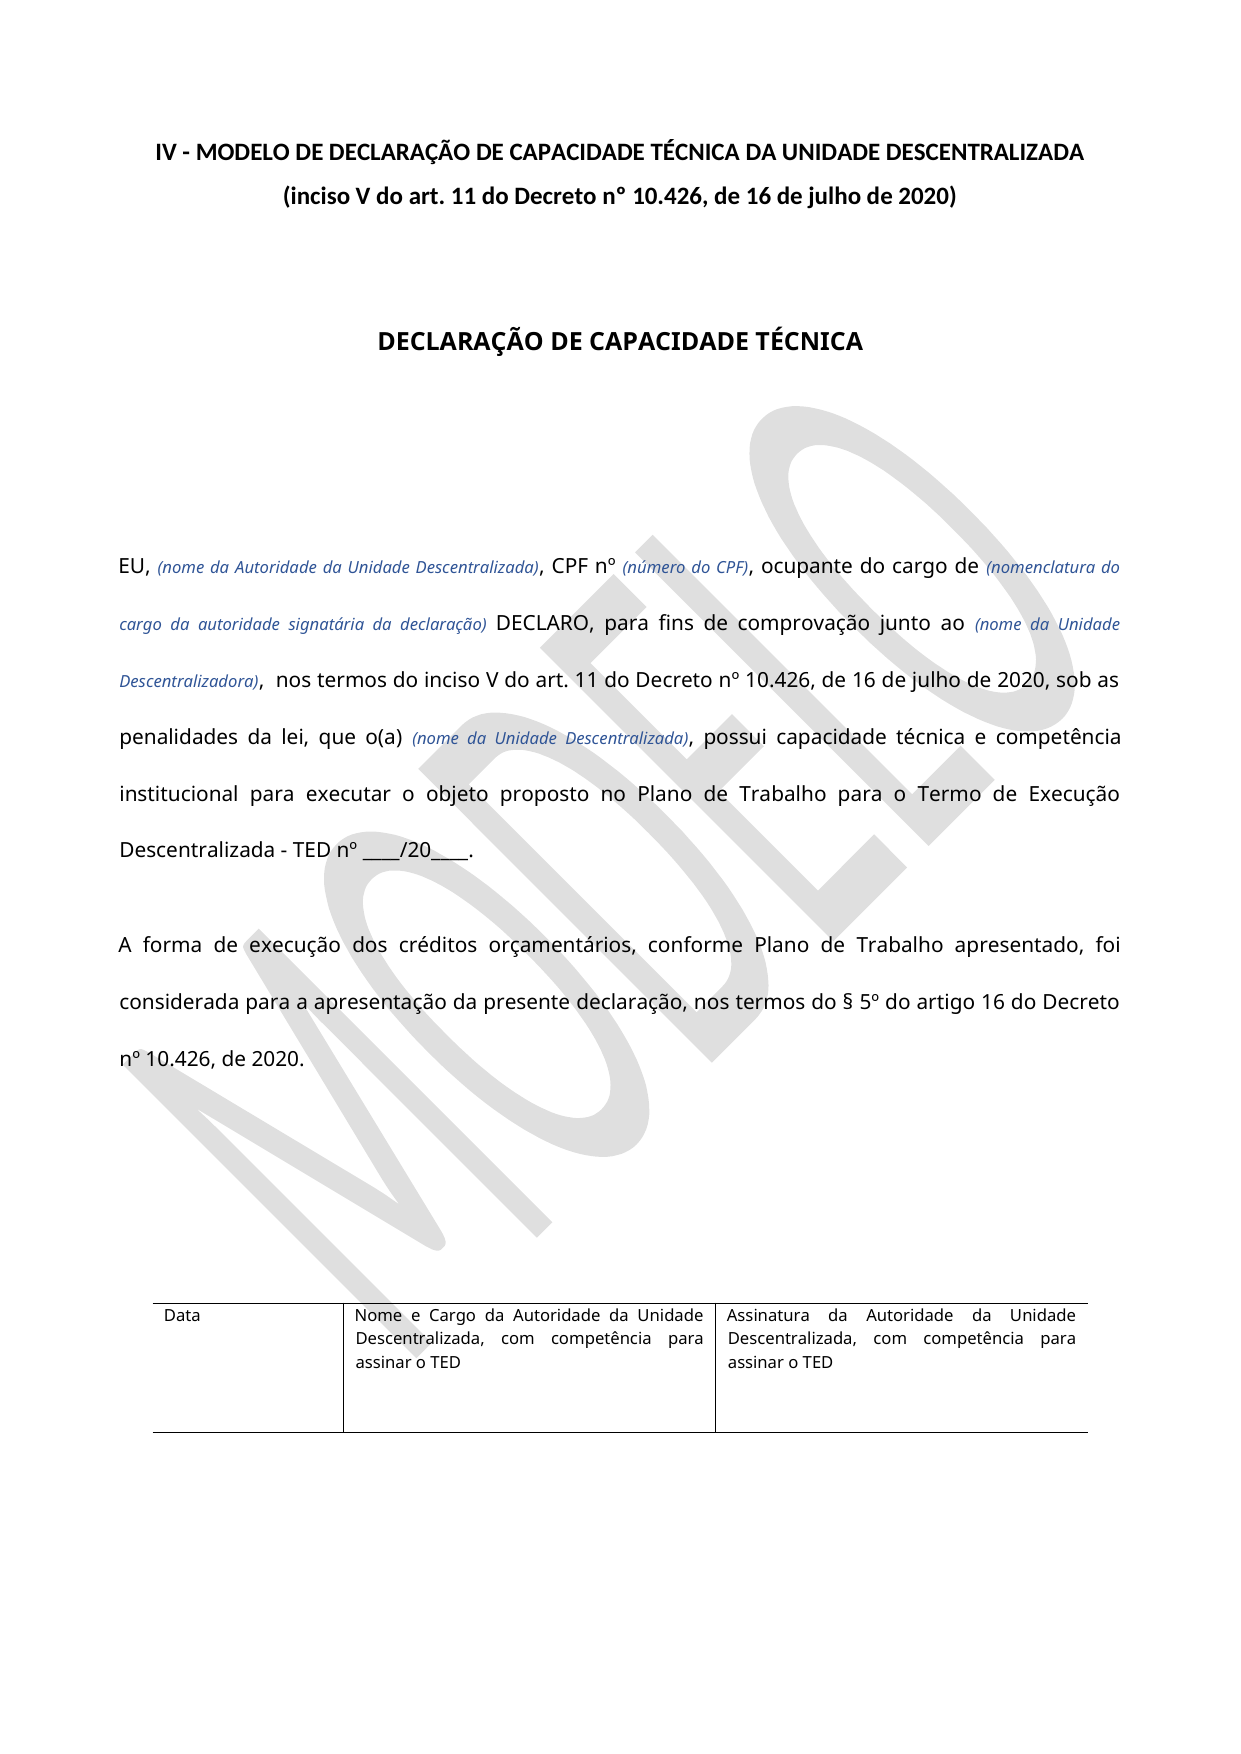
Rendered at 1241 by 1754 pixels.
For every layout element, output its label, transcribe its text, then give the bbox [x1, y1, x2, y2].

text DECLARAÇÃO DE CAPACIDADE TÉCNICA [118, 323, 1122, 357]
text A forma de execução dos créditos orçamentários, conforme Plano de Trabalho apresentado, foi considerada para a apresentação da presente declaração, nos termos do § 5º do artigo 16 do Decreto nº 10.426, de 2020. [616, 930, 731, 1011]
text EU, (nome da Autoridade da Unidade Descentralizada), CPF nº (número do CPF), ocupante do cargo de (nomenclatura do cargo da autoridade signatária da declaração) DECLARO, para fins de comprovação junto ao ­­­­­­­­­­­­­­(nome da Unidade Descentralizadora), nos termos do inciso V do art. 11 do Decreto nº 10.426, de 16 de julho de 2020, sob as penalidades da lei, que o(a) (nome da Unidade Descentralizada), possui capacidade técnica e competência institucional para executar o objeto proposto no Plano de Trabalho para o Termo de Execução Descentralizada - TED nº ____/20____. [118, 551, 1122, 864]
text IV - MODELO DE DECLARAÇÃO DE CAPACIDADE TÉCNICA DA UNIDADE DESCENTRALIZADA (inciso V do art. 11 do Decreto nº 10.426, de 16 de julho de 2020) [118, 123, 1122, 211]
text A forma de execução dos créditos orçamentários, conforme Plano de Trabalho apresentado, foi considerada para a apresentação da presente declaração, nos termos do § 5º do artigo 16 do Decreto nº 10.426, de 2020. [262, 930, 447, 1072]
table_header Assinatura da Autoridade da Unidade Descentralizada, com competência para assinar o TED [716, 1304, 1088, 1432]
text A forma de execução dos créditos orçamentários, conforme Plano de Trabalho apresentado, foi considerada para a apresentação da presente declaração, nos termos do § 5º do artigo 16 do Decreto nº 10.426, de 2020. [370, 930, 608, 1072]
text A forma de execução dos créditos orçamentários, conforme Plano de Trabalho apresentado, foi considerada para a apresentação da presente declaração, nos termos do § 5º do artigo 16 do Decreto nº 10.426, de 2020. [118, 930, 316, 1072]
table_header Nome e Cargo da Autoridade da Unidade Descentralizada, com competência para assinar o TED [344, 1304, 715, 1432]
table_header Data [153, 1304, 343, 1432]
text A forma de execução dos créditos orçamentários, conforme Plano de Trabalho apresentado, foi considerada para a apresentação da presente declaração, nos termos do § 5º do artigo 16 do Decreto nº 10.426, de 2020. [540, 930, 1122, 1072]
